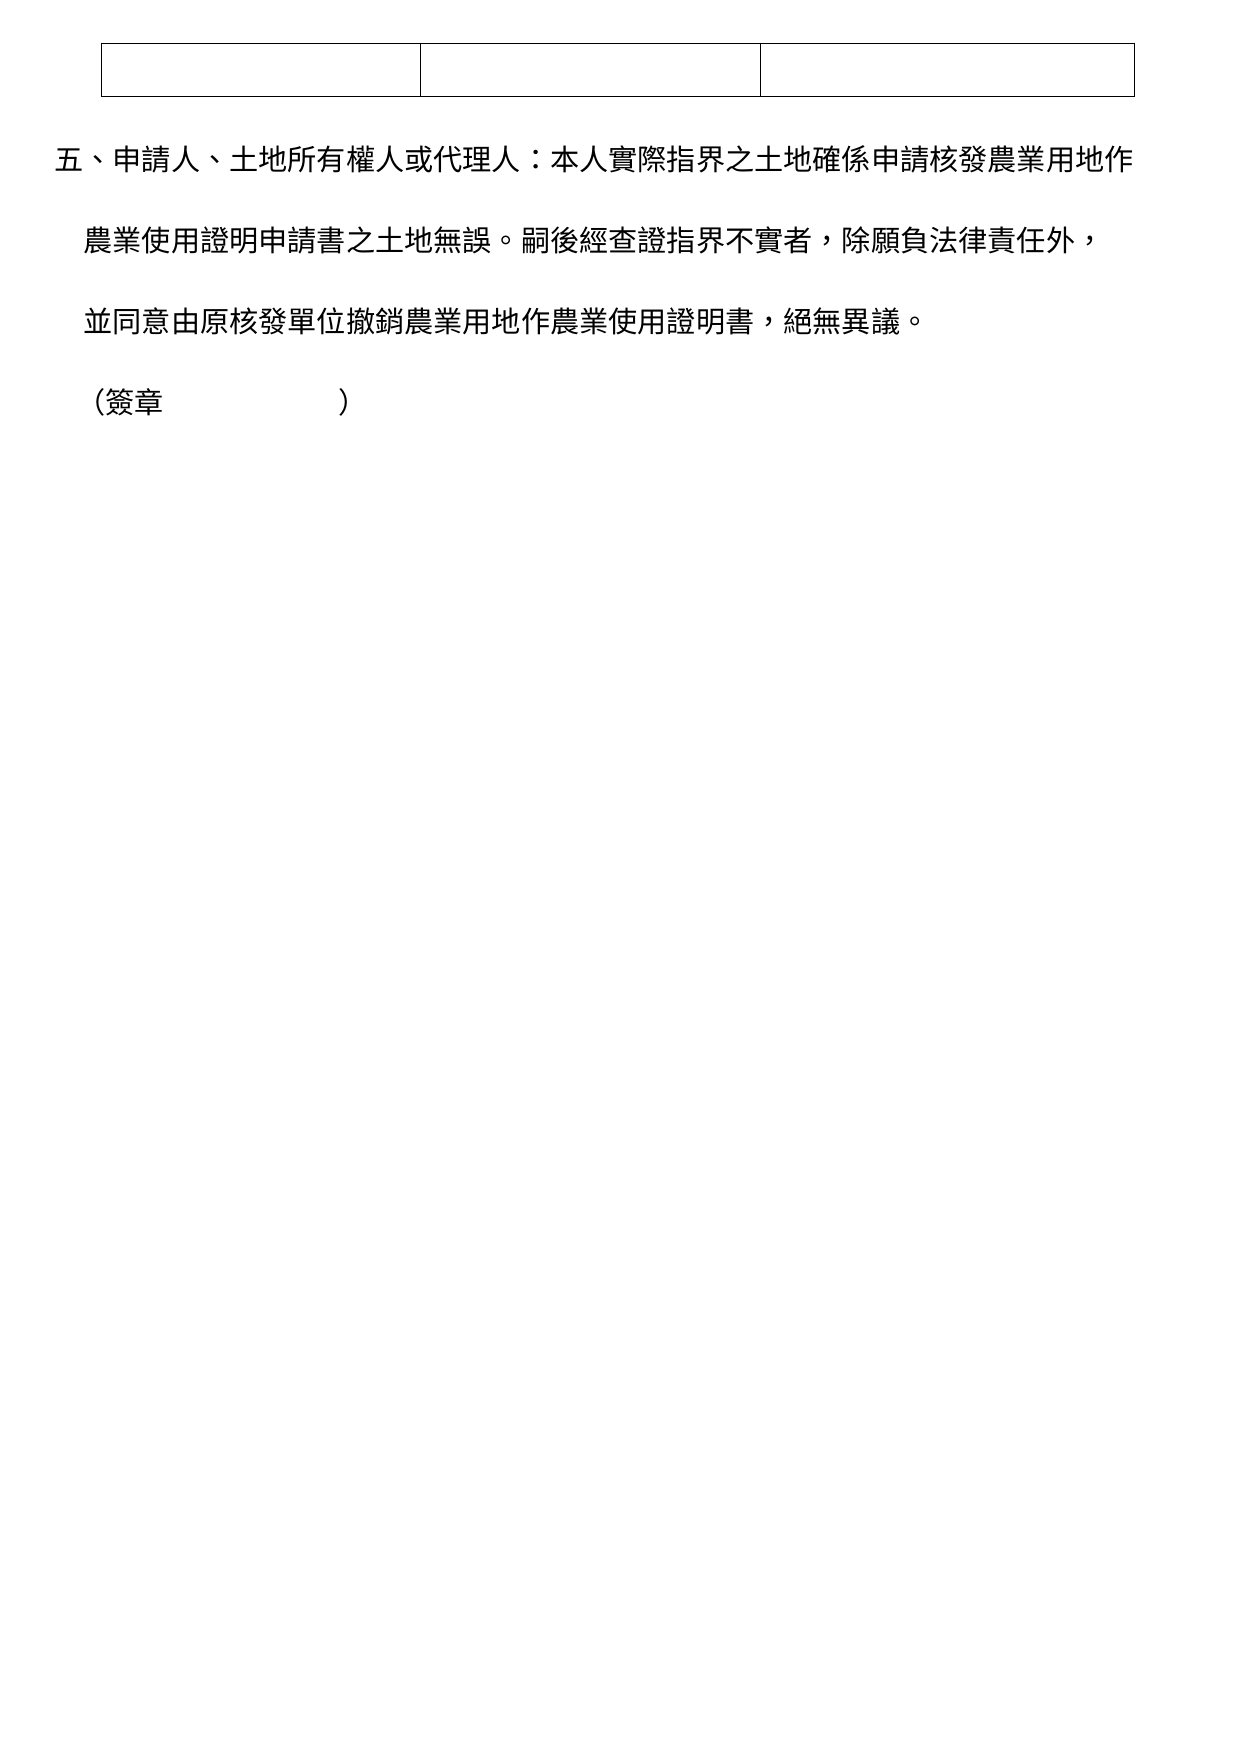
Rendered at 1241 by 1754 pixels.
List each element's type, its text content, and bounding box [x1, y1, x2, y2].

text 五、申請人、土地所有權人或代理人：本人實際指界之土地確係申請核發農業用地作 [18, 116, 1222, 178]
table_cell [761, 44, 1134, 96]
text 並同意由原核發單位撤銷農業用地作農業使用證明書，絕無異議。 [18, 278, 1222, 341]
text （簽章 ） [18, 359, 1222, 422]
text 農業使用證明申請書之土地無誤。嗣後經查證指界不實者，除願負法律責任外， [18, 197, 1222, 259]
table_cell [102, 44, 420, 96]
table_cell [421, 44, 760, 96]
